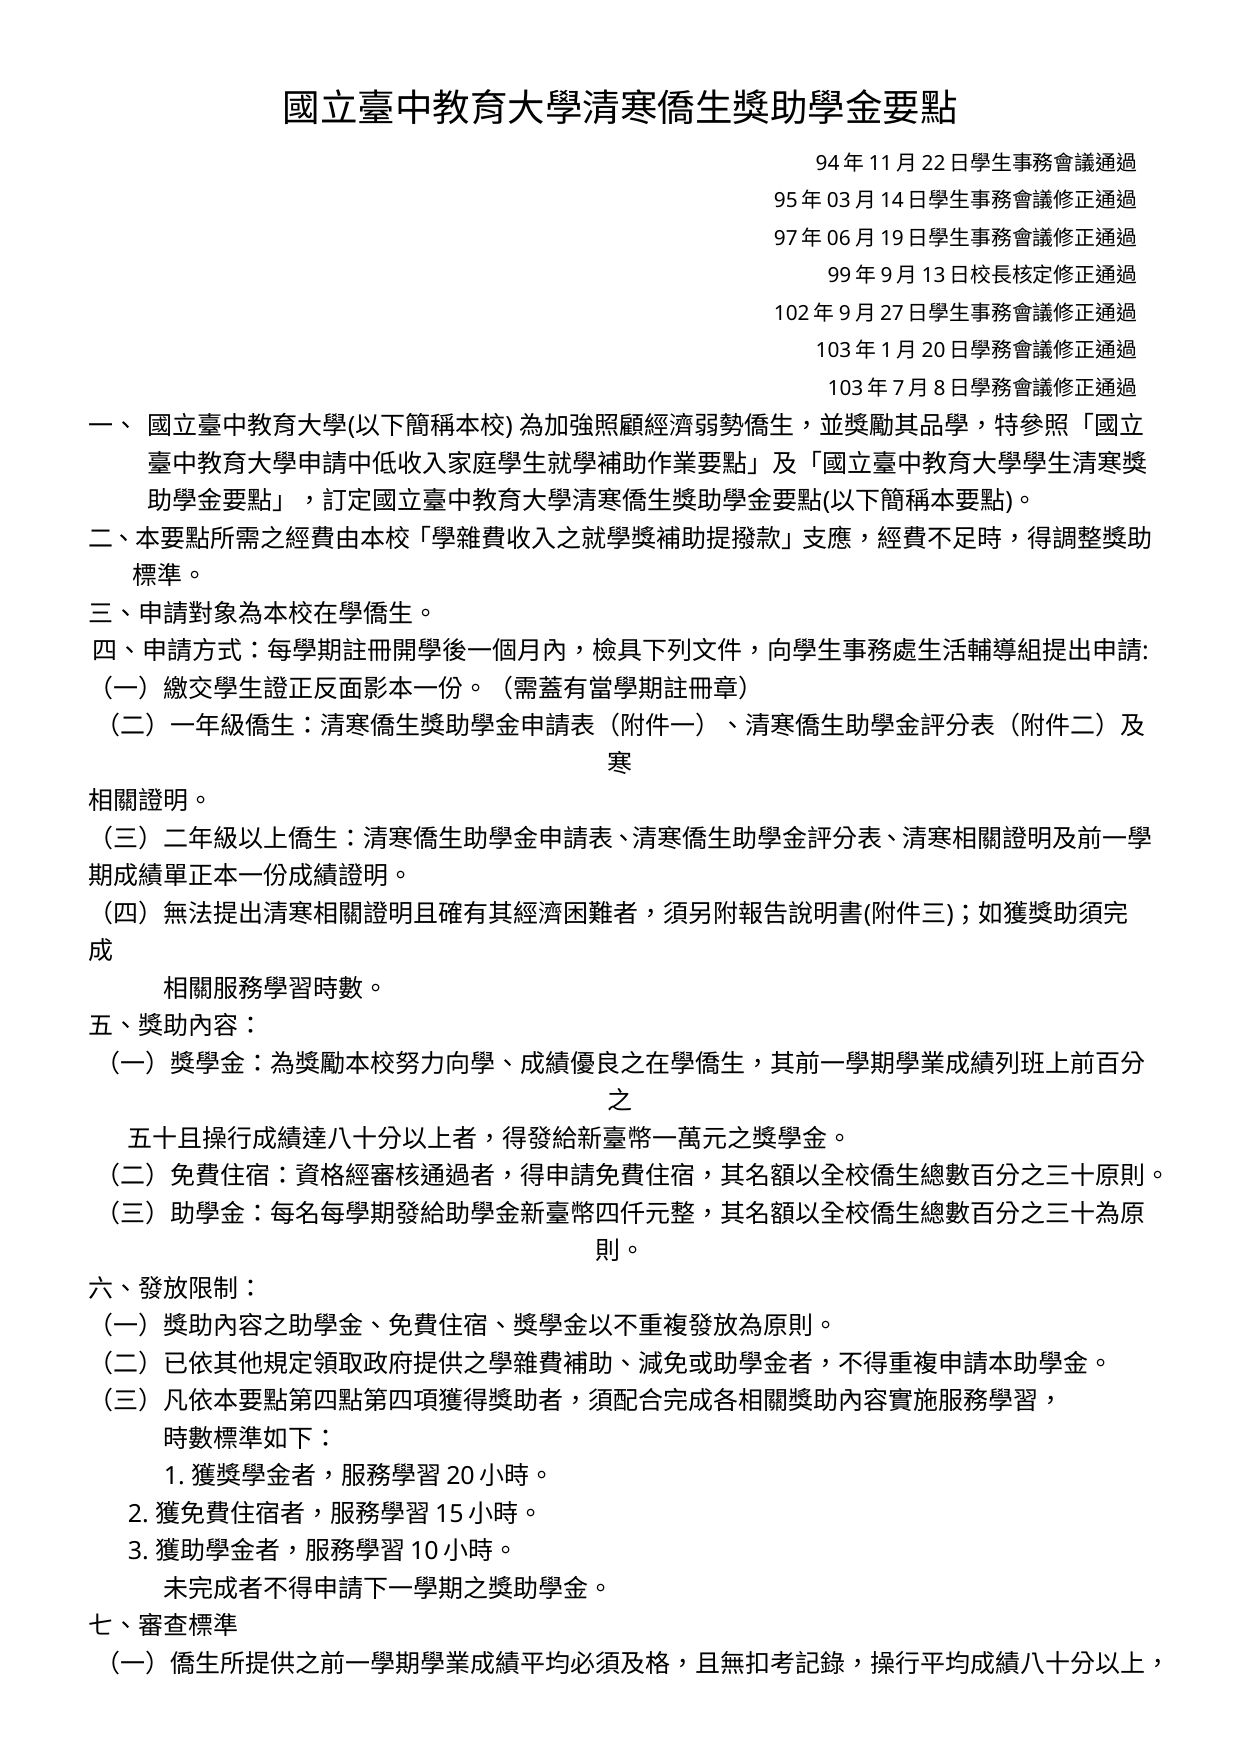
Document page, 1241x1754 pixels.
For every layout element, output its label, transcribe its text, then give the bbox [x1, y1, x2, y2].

text 相關服務學習時數。 [89, 968, 1152, 1005]
text 95年03月14日學生事務會議修正通過 [89, 180, 1137, 218]
text 102年9月27日學生事務會議修正通過 [89, 293, 1137, 330]
text 未完成者不得申請下一學期之獎助學金。 [89, 1568, 1152, 1605]
text （三）二年級以上僑生：清寒僑生助學金申請表、清寒僑生助學金評分表、清寒相關證明及前一學 [89, 818, 1152, 855]
text 五、獎助內容： [89, 1005, 1152, 1043]
text 七、審查標準 [89, 1605, 1152, 1643]
text （二）免費住宿：資格經審核通過者，得申請免費住宿，其名額以全校僑生總數百分之三十原則。 [89, 1155, 1152, 1193]
text 103年7月8日學務會議修正通過 [89, 368, 1137, 405]
text 99年9月13日校長核定修正通過 [89, 255, 1137, 293]
text （一）獎助內容之助學金、免費住宿、獎學金以不重複發放為原則。 [89, 1305, 1152, 1343]
text 103年1月20日學務會議修正通過 [89, 330, 1137, 368]
text （三）凡依本要點第四點第四項獲得獎助者，須配合完成各相關獎助內容實施服務學習， [89, 1380, 1152, 1418]
text 國立臺中教育大學清寒僑生獎助學金要點 [89, 68, 1152, 143]
text 三、申請對象為本校在學僑生。 [89, 593, 1152, 630]
text 標準。 [126, 555, 1152, 593]
text 六、發放限制： [89, 1268, 1152, 1305]
text （一）繳交學生證正反面影本一份。（需蓋有當學期註冊章） [89, 668, 1152, 705]
text 94年11月22日學生事務會議通過 [89, 143, 1137, 180]
text 四、申請方式：每學期註冊開學後一個月內，檢具下列文件，向學生事務處生活輔導組提出申請: [89, 630, 1152, 668]
text 3. 獲助學金者，服務學習10小時。 [89, 1530, 1152, 1568]
text 時數標準如下： [89, 1418, 1152, 1455]
text 相關證明。 [89, 780, 1152, 818]
list 國立臺中教育大學(以下簡稱本校) 為加強照顧經濟弱勢僑生，並獎勵其品學，特參照「國立臺中教育大學申請中低收入家庭學生就學補助作業要點」及「國立臺中教育大學學生清寒獎助學金要點」，訂定國立臺中教育大學清寒僑生獎助學金要點(以下簡稱本要點)。 [89, 405, 1152, 518]
text （四）無法提出清寒相關證明且確有其經濟困難者，須另附報告說明書(附件三)；如獲獎助須完成 [89, 893, 1152, 968]
text 二、本要點所需之經費由本校「學雜費收入之就學獎補助提撥款」支應，經費不足時，得調整獎助 [89, 518, 1152, 555]
text 2. 獲免費住宿者，服務學習15小時。 [89, 1493, 1152, 1530]
text 期成績單正本一份成績證明。 [89, 855, 1152, 893]
text 1. 獲獎學金者，服務學習20小時。 [89, 1455, 1152, 1493]
text （一）獎學金：為獎勵本校努力向學、成績優良之在學僑生，其前一學期學業成績列班上前百分之 [89, 1043, 1152, 1118]
text （二）一年級僑生：清寒僑生獎助學金申請表（附件一）、清寒僑生助學金評分表（附件二）及寒 [89, 705, 1152, 780]
text 五十且操行成績達八十分以上者，得發給新臺幣一萬元之獎學金。 [89, 1118, 1152, 1155]
text （二）已依其他規定領取政府提供之學雜費補助、減免或助學金者，不得重複申請本助學金。 [89, 1343, 1152, 1380]
text 97年06月19日學生事務會議修正通過 [89, 218, 1137, 255]
text （一）僑生所提供之前一學期學業成績平均必須及格，且無扣考記錄，操行平均成績八十分以上， [89, 1643, 1152, 1680]
text （三）助學金：每名每學期發給助學金新臺幣四仟元整，其名額以全校僑生總數百分之三十為原則。 [89, 1193, 1152, 1268]
